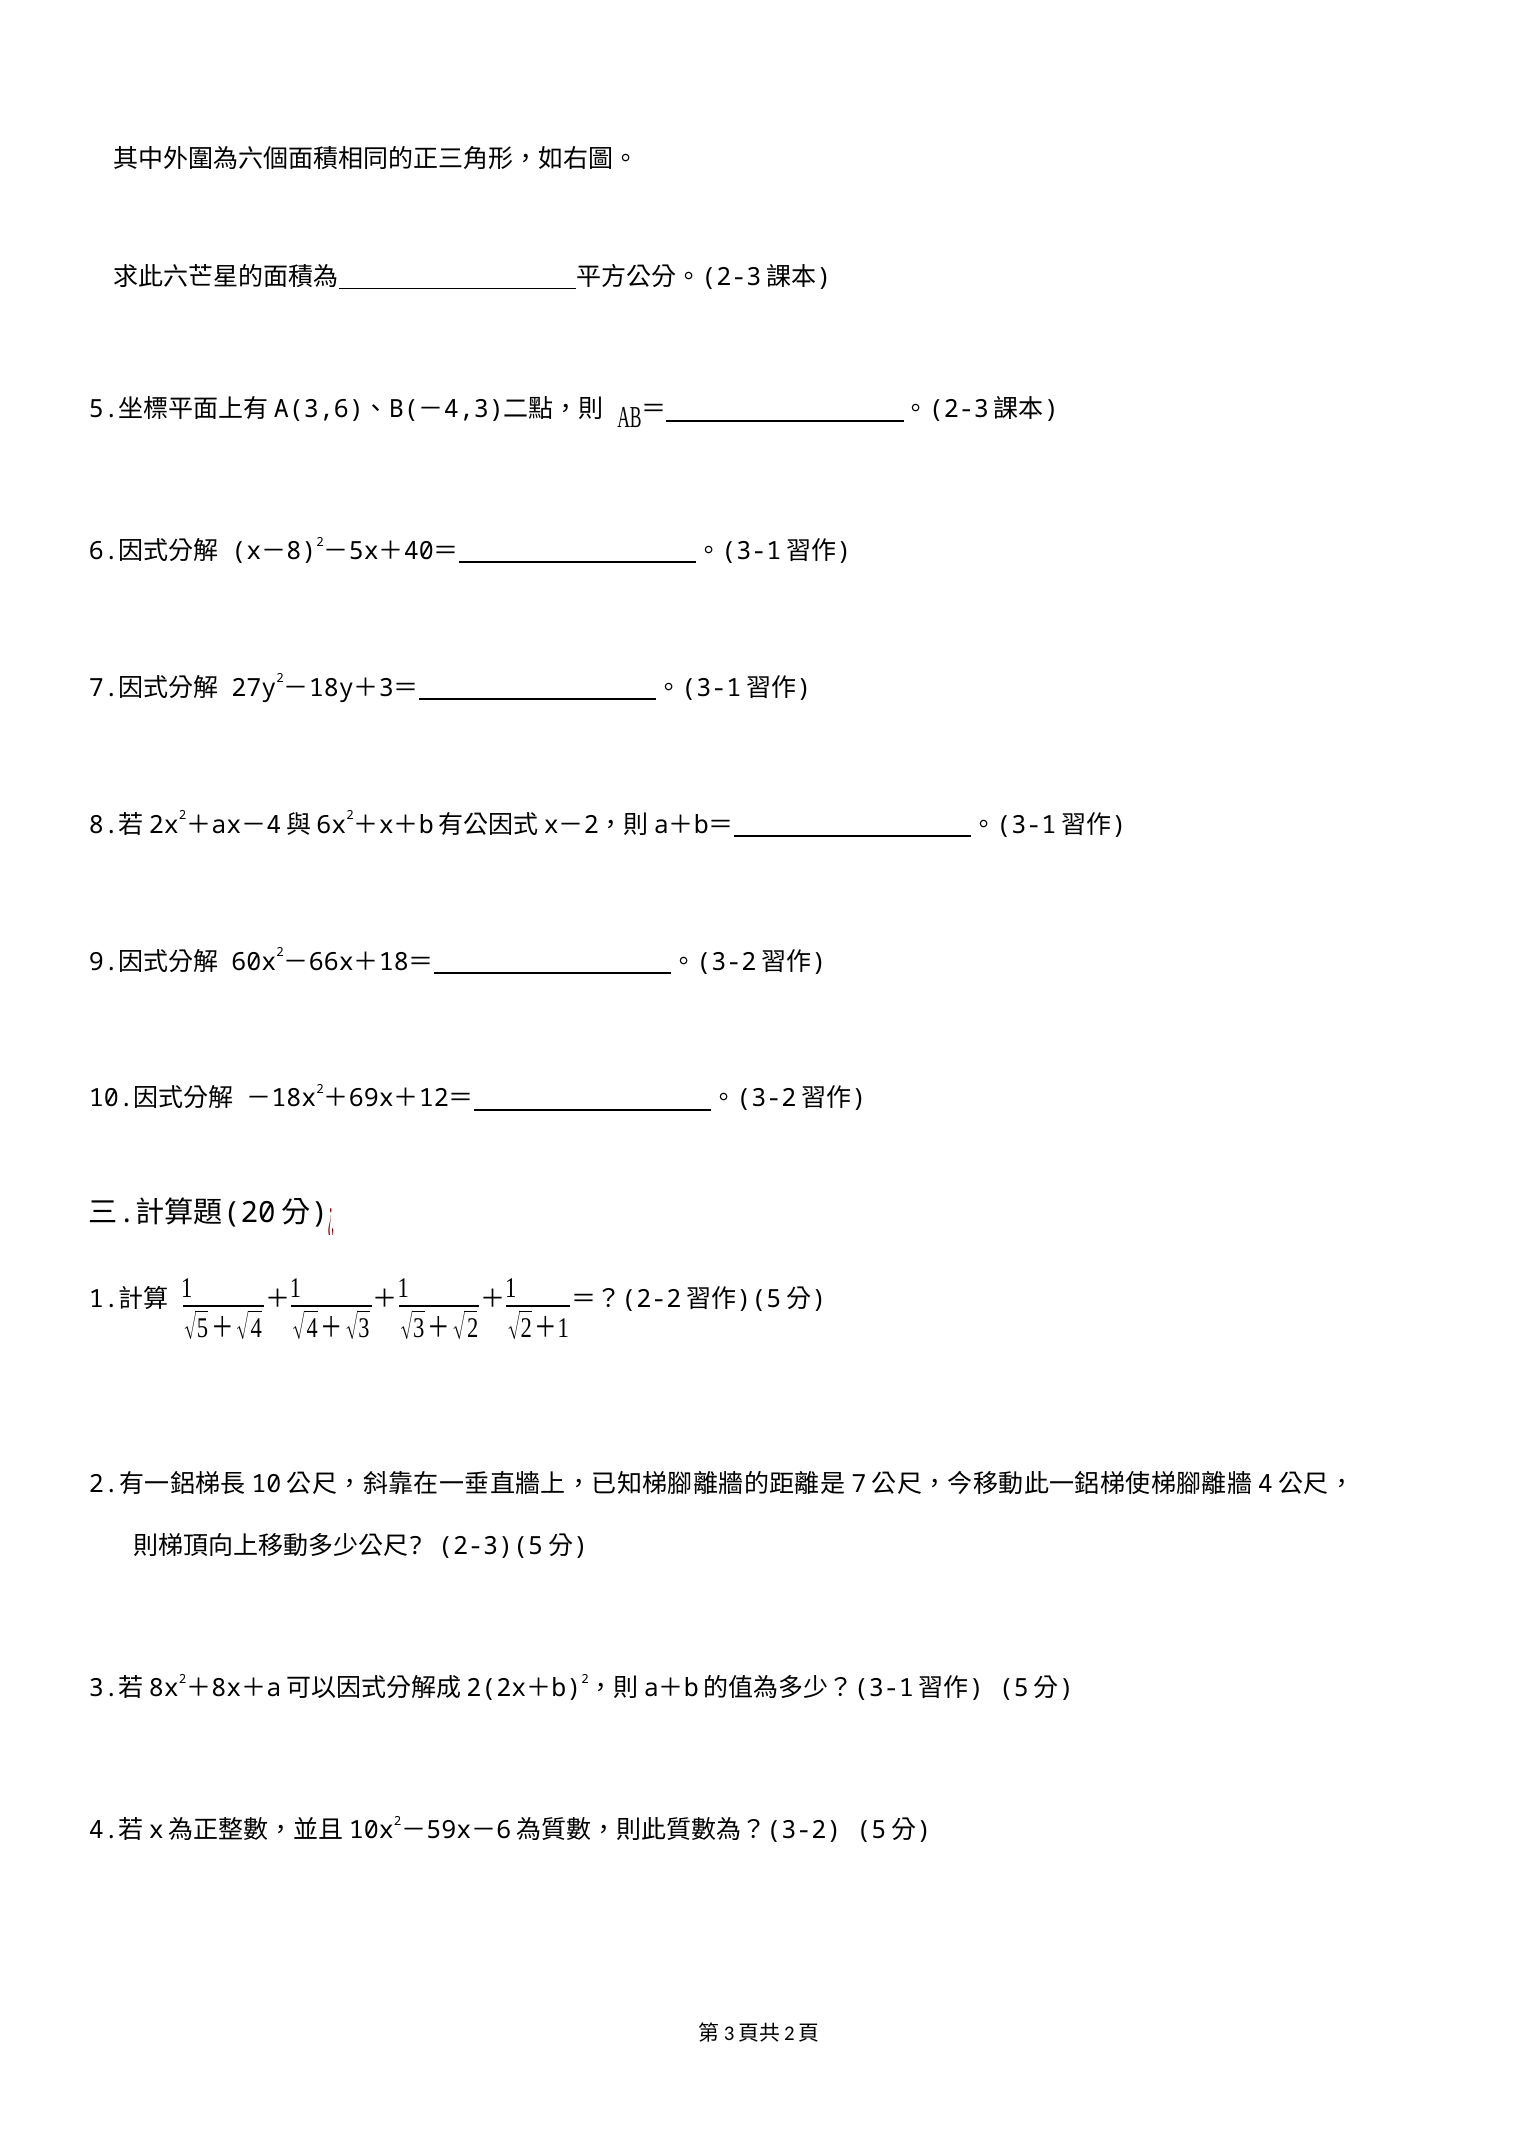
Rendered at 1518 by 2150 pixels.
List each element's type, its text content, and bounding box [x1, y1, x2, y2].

text 8.若2x2＋ax－4與6x2＋x＋b有公因式x－2，則a＋b＝ 。(3-1習作) [89, 781, 1429, 843]
text 求此六芒星的面積為 平方公分。(2-3課本) [89, 233, 1429, 296]
text 其中外圍為六個面積相同的正三角形，如右圖。 [89, 115, 1429, 177]
text 9.因式分解 60x2－66x＋18＝ 。(3-2習作) [89, 917, 1429, 980]
text 三.計算題(20分) [89, 1172, 1429, 1235]
text 7.因式分解 27y2－18y＋3＝ 。(3-1習作) [89, 644, 1429, 706]
text 6.因式分解 (x－8)2－5x＋40＝ 。(3-1習作) [89, 507, 1429, 569]
text 1.計算 ＋＋＋＝？(2-2習作)(5分) [89, 1235, 1429, 1360]
text 5.坐標平面上有A(3,6)、B(－4,3)二點，則 ＝ 。(2-3課本) [89, 370, 1429, 432]
text 10.因式分解 －18x2＋69x＋12＝ 。(3-2習作) [89, 1054, 1429, 1117]
text 4.若x為正整數，並且10x2－59x－6為質數，則此質數為？(3-2) (5分) [89, 1786, 1429, 1848]
text 3.若8x2＋8x＋a可以因式分解成2(2x＋b)2，則a＋b的值為多少？(3-1習作) (5分) [89, 1644, 1429, 1706]
text 2.有一鋁梯長10公尺，斜靠在一垂直牆上，已知梯腳離牆的距離是7公尺，今移動此一鋁梯使梯腳離牆4公尺，則梯頂向上移動多少公尺? (2-3)(5分) [89, 1439, 1329, 1564]
